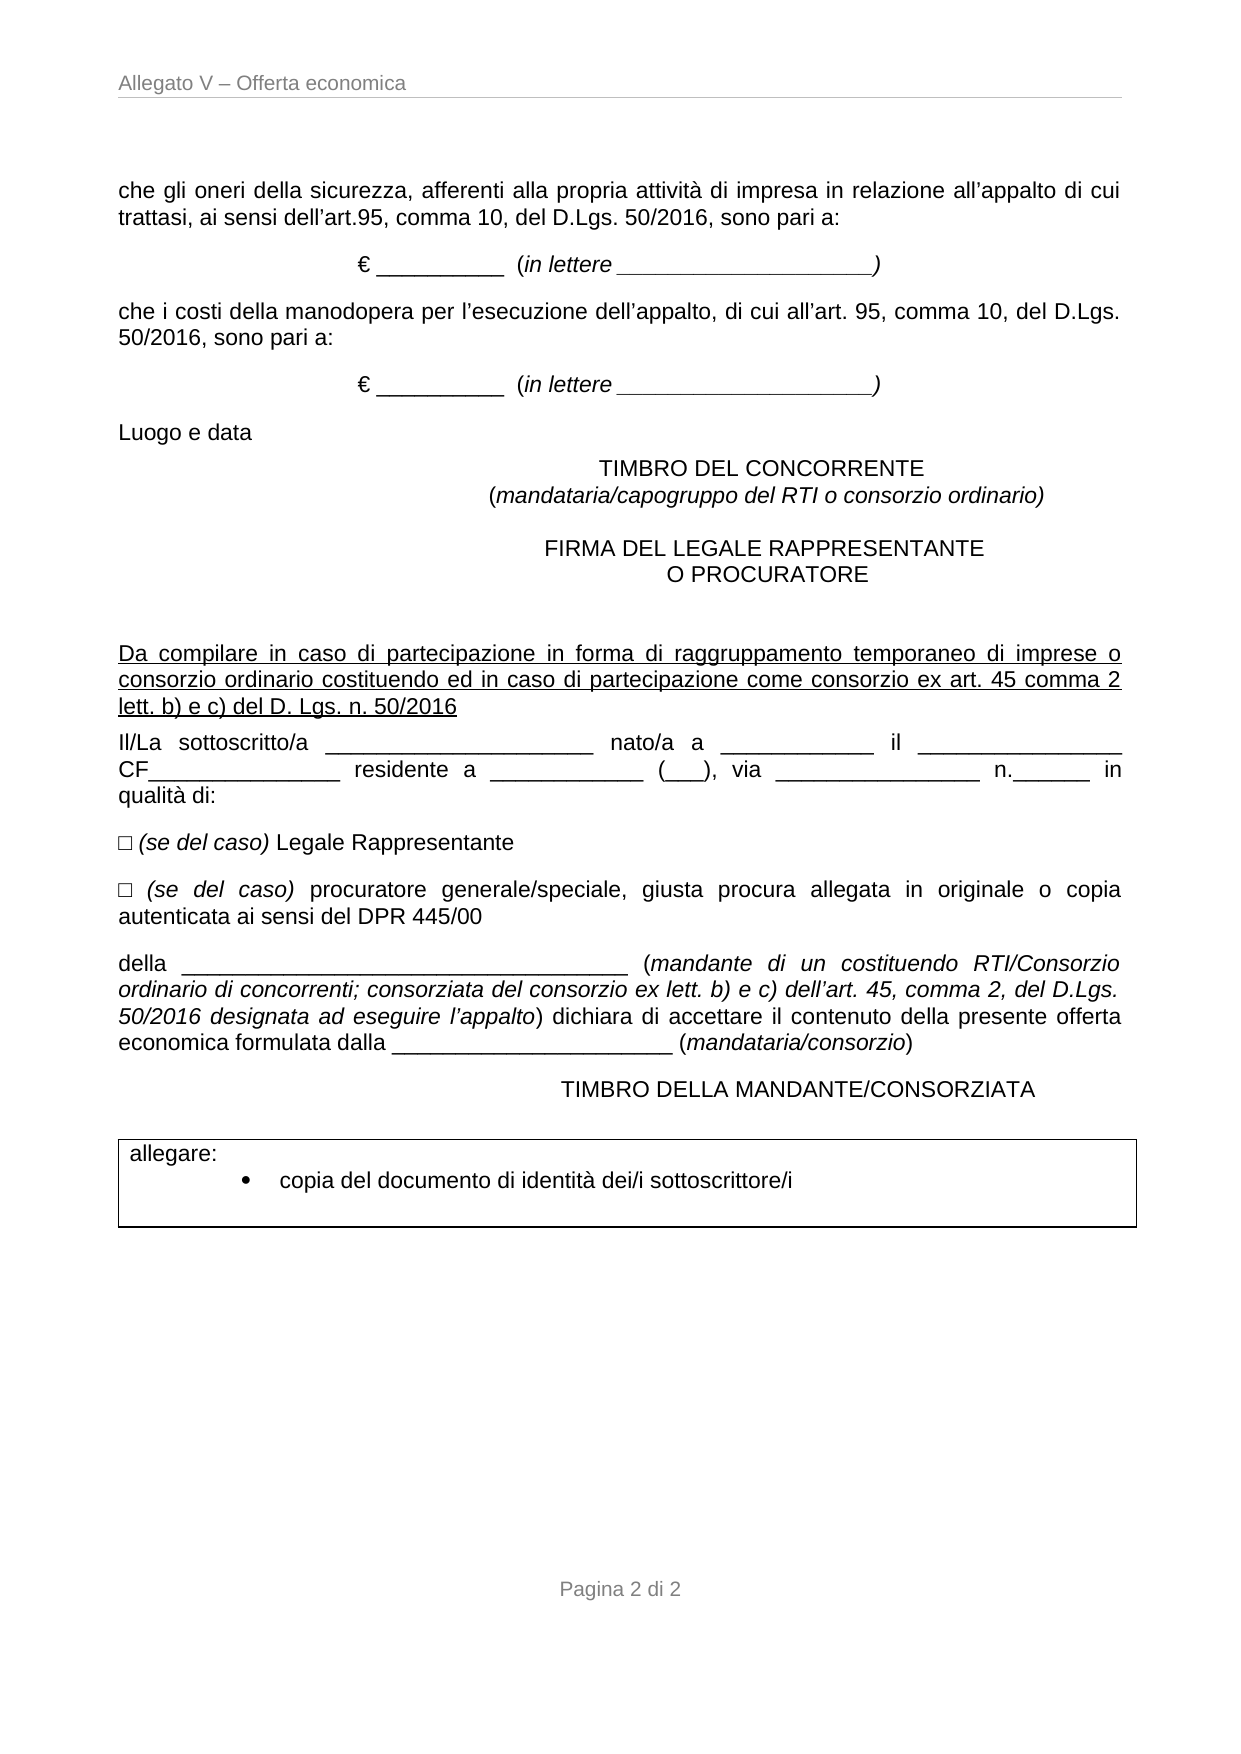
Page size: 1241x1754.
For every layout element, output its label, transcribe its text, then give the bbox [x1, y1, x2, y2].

text che gli oneri della sicurezza, afferenti alla propria attività di impresa in relazione all’appalto di cui trattasi, ai sensi dell’art.95, comma 10, del D.Lgs. 50/2016, sono pari a: [118, 177, 1122, 230]
text lett. b) e c) del D. Lgs. n. 50/2016 [118, 690, 1122, 719]
text € __________ (in lettere ____________________) [118, 371, 1122, 398]
text della ___________________________________ (mandante di un costituendo RTI/Consorzio ordinario di concorrenti; consorziata del consorzio ex lett. b) e c) dell’art. 45, comma 2, del D.Lgs. 50/2016 designata ad eseguire l’appalto) dichiara di accettare il contenuto della presente offerta economica formulata dalla ______________________ (mandataria/consorzio) [118, 950, 1122, 1055]
text □ (se del caso) Legale Rappresentante [118, 829, 1122, 856]
text Luogo e data [118, 419, 1122, 445]
text Da compilare in caso di partecipazione in forma di raggruppamento temporaneo di imprese o [118, 640, 1122, 663]
text TIMBRO DEL CONCORRENTE [118, 455, 1122, 482]
text consorzio ordinario costituendo ed in caso di partecipazione come consorzio ex art. 45 comma 2 [118, 664, 1122, 689]
text O PROCURATORE [413, 561, 1122, 587]
text TIMBRO DELLA MANDANTE/CONSORZIATA [118, 1076, 1122, 1103]
text € __________ (in lettere ____________________) [118, 251, 1122, 277]
text (mandataria/capogruppo del RTI o consorzio ordinario) [413, 482, 1122, 508]
table_header allegare: copia del documento di identità dei/i sottoscrittore/i [119, 1140, 1136, 1226]
text □ (se del caso) procuratore generale/speciale, giusta procura allegata in originale o copia autenticata ai sensi del DPR 445/00 [118, 876, 1122, 929]
text che i costi della manodopera per l’esecuzione dell’appalto, di cui all’art. 95, comma 10, del D.Lgs. 50/2016, sono pari a: [118, 298, 1122, 351]
text Il/La sottoscritto/a _____________________ nato/a a ____________ il ________________ CF_______________ residente a ____________ (___), via ________________ n.______ in qualità di: [118, 729, 1122, 808]
text FIRMA DEL LEGALE RAPPRESENTANTE [413, 534, 1122, 561]
